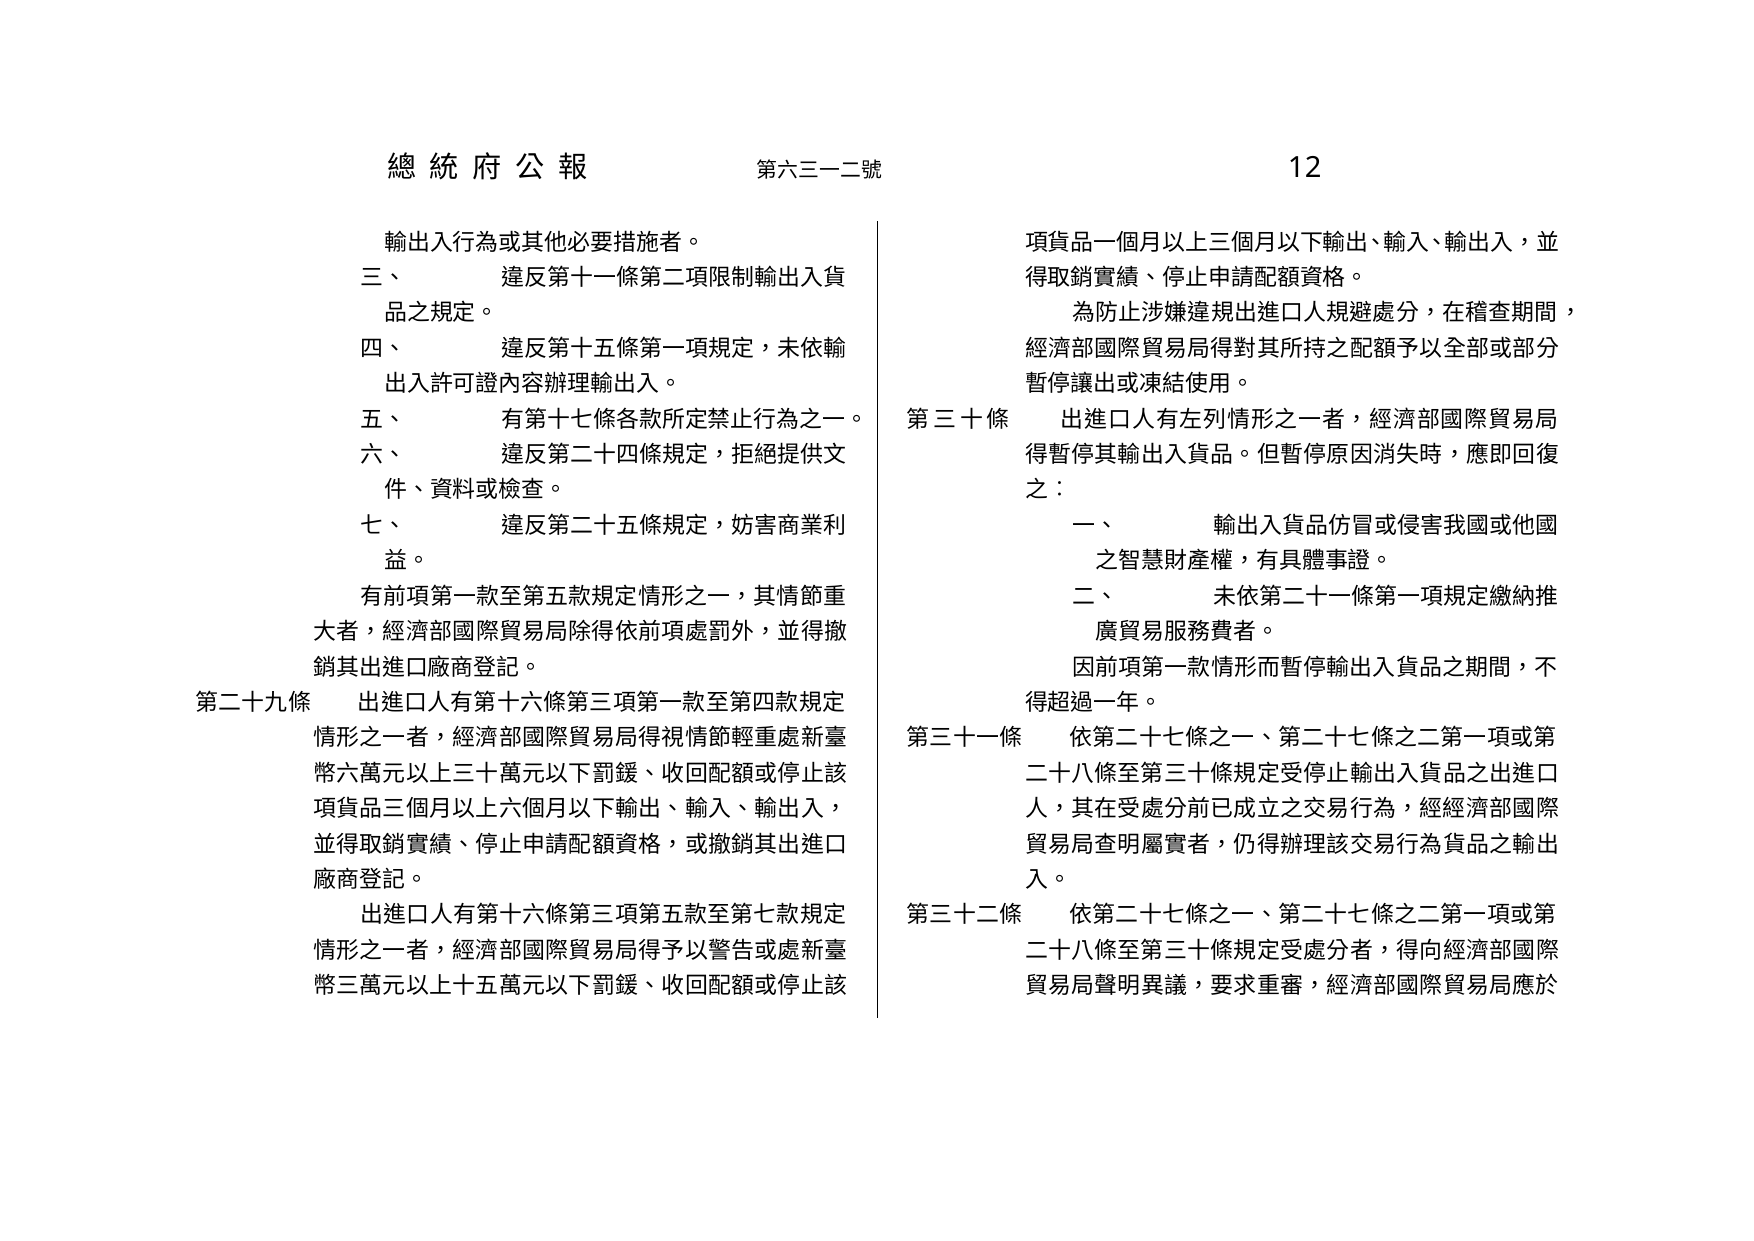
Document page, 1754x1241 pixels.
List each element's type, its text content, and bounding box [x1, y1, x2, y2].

list 有第十七條各款所定禁止行為之一。 [360, 399, 847, 434]
text 出進口人有第十六條第三項第五款至第七款規定情形之一者，經濟部國際貿易局得予以警告或處新臺幣三萬元以上十五萬元以下罰鍰、收回配額或停止該 [313, 894, 847, 1001]
text 因前項第一款情形而暫停輸出入貨品之期間，不得超過一年。 [1025, 647, 1559, 717]
text 項貨品一個月以上三個月以下輸出、輸入、輸出入，並得取銷實績、停止申請配額資格。 [1025, 222, 1559, 292]
list 違反第二十五條規定，妨害商業利益。 [360, 505, 847, 576]
text 第二十九條 出進口人有第十六條第三項第一款至第四款規定情形之一者，經濟部國際貿易局得視情節輕重處新臺幣六萬元以上三十萬元以下罰鍰、收回配額或停止該項貨品三個月以上六個月以下輸出、輸入、輸出入，並得取銷實績、停止申請配額資格，或撤銷其出進口廠商登記。 [195, 682, 847, 894]
list 輸出入行為或其他必要措施者。 [360, 222, 847, 257]
text 第三十一條 依第二十七條之一、第二十七條之二第一項或第二十八條至第三十條規定受停止輸出入貨品之出進口人，其在受處分前已成立之交易行為，經經濟部國際貿易局查明屬實者，仍得辦理該交易行為貨品之輸出入。 [907, 717, 1559, 894]
text 為防止涉嫌違規出進口人規避處分，在稽查期間，經濟部國際貿易局得對其所持之配額予以全部或部分暫停讓出或凍結使用。 [1025, 292, 1559, 399]
list 輸出入貨品仿冒或侵害我國或他國之智慧財產權，有具體事證。 [1072, 505, 1559, 576]
list 違反第二十四條規定，拒絕提供文件、資料或檢查。 [360, 434, 847, 505]
text 第三十條 出進口人有左列情形之一者，經濟部國際貿易局得暫停其輸出入貨品。但暫停原因消失時，應即回復之︰ [907, 399, 1559, 505]
list 違反第十五條第一項規定，未依輸出入許可證內容辦理輸出入。 [360, 328, 847, 399]
text 有前項第一款至第五款規定情形之一，其情節重大者，經濟部國際貿易局除得依前項處罰外，並得撤銷其出進口廠商登記。 [313, 576, 847, 682]
list 違反第十一條第二項限制輸出入貨品之規定。 [360, 257, 847, 328]
text 第三十二條 依第二十七條之一、第二十七條之二第一項或第二十八條至第三十條規定受處分者，得向經濟部國際貿易局聲明異議，要求重審，經濟部國際貿易局應於 [907, 894, 1559, 1001]
list 未依第二十一條第一項規定繳納推廣貿易服務費者。 [1072, 576, 1559, 647]
